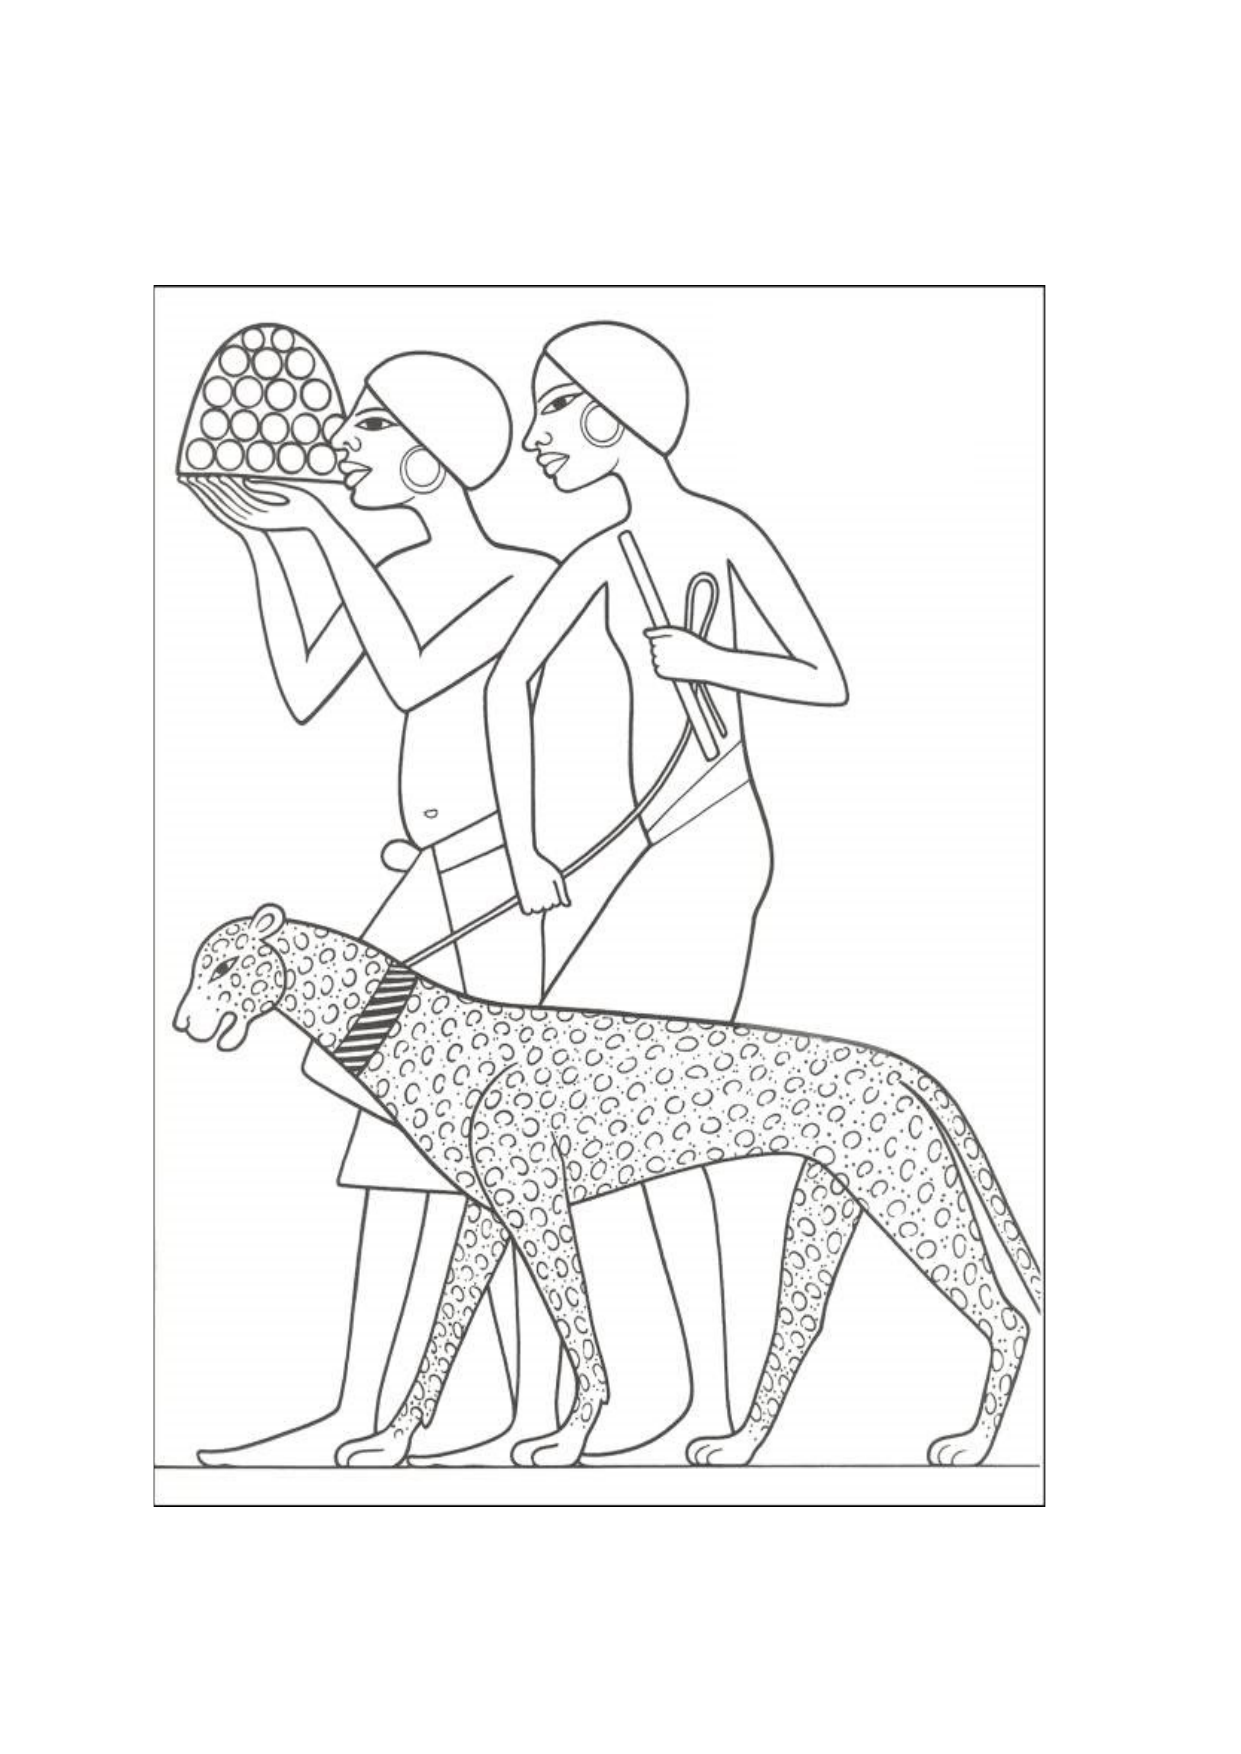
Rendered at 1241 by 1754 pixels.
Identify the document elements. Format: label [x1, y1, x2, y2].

picture [153, 285, 1046, 1507]
